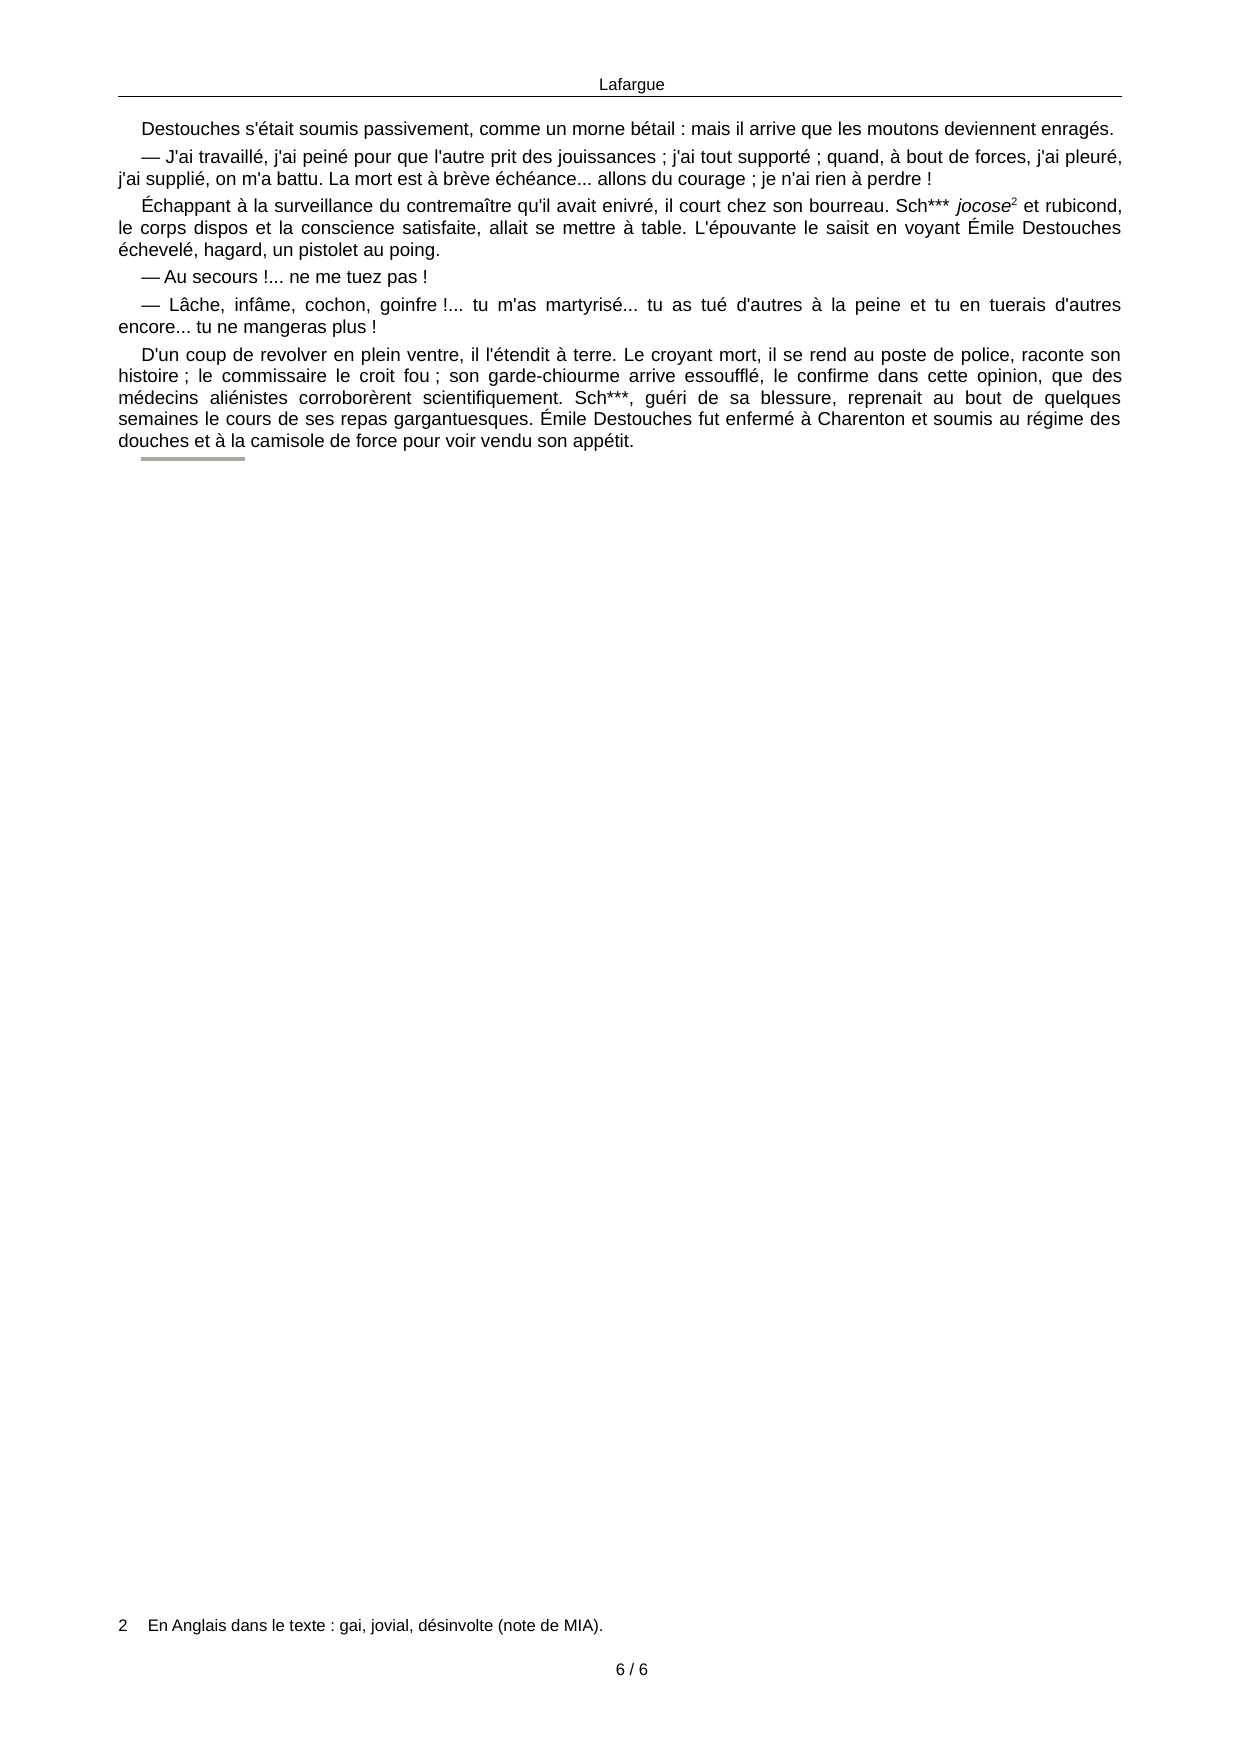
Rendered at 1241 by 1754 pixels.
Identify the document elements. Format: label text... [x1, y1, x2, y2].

text — J'ai travaillé, j'ai peiné pour que l'autre prit des jouissances ; j'ai tout supporté ; quand, à bout de forces, j'ai pleuré, j'ai supplié, on m'a battu. La mort est à brève échéance... allons du courage ; je n'ai rien à perdre ! [118, 146, 1122, 189]
text Échappant à la surveillance du contremaître qu'il avait enivré, il court chez son bourreau. Sch*** jocose et rubicond, le corps dispos et la conscience satisfaite, allait se mettre à table. L'épouvante le saisit en voyant Émile Destouches échevelé, hagard, un pistolet au poing. [118, 195, 1122, 260]
text D'un coup de revolver en plein ventre, il l'étendit à terre. Le croyant mort, il se rend au poste de police, raconte son histoire ; le commissaire le croit fou ; son garde-chiourme arrive essoufflé, le confirme dans cette opinion, que des médecins aliénistes corroborèrent scientifiquement. Sch***, guéri de sa blessure, reprenait au bout de quelques semaines le cours de ses repas gargantuesques. Émile Destouches fut enfermé à Charenton et soumis au régime des douches et à la camisole de force pour voir vendu son appétit. [118, 343, 1122, 451]
text — Lâche, infâme, cochon, goinfre !... tu m'as martyrisé... tu as tué d'autres à la peine et tu en tuerais d'autres encore... tu ne mangeras plus ! [118, 294, 1122, 337]
text — Au secours !... ne me tuez pas ! [118, 266, 1122, 288]
text Destouches s'était soumis passivement, comme un morne bétail : mais il arrive que les moutons deviennent enragés. [118, 118, 1122, 140]
text En Anglais dans le texte : gai, jovial, désinvolte (note de MIA). [118, 1616, 1122, 1635]
